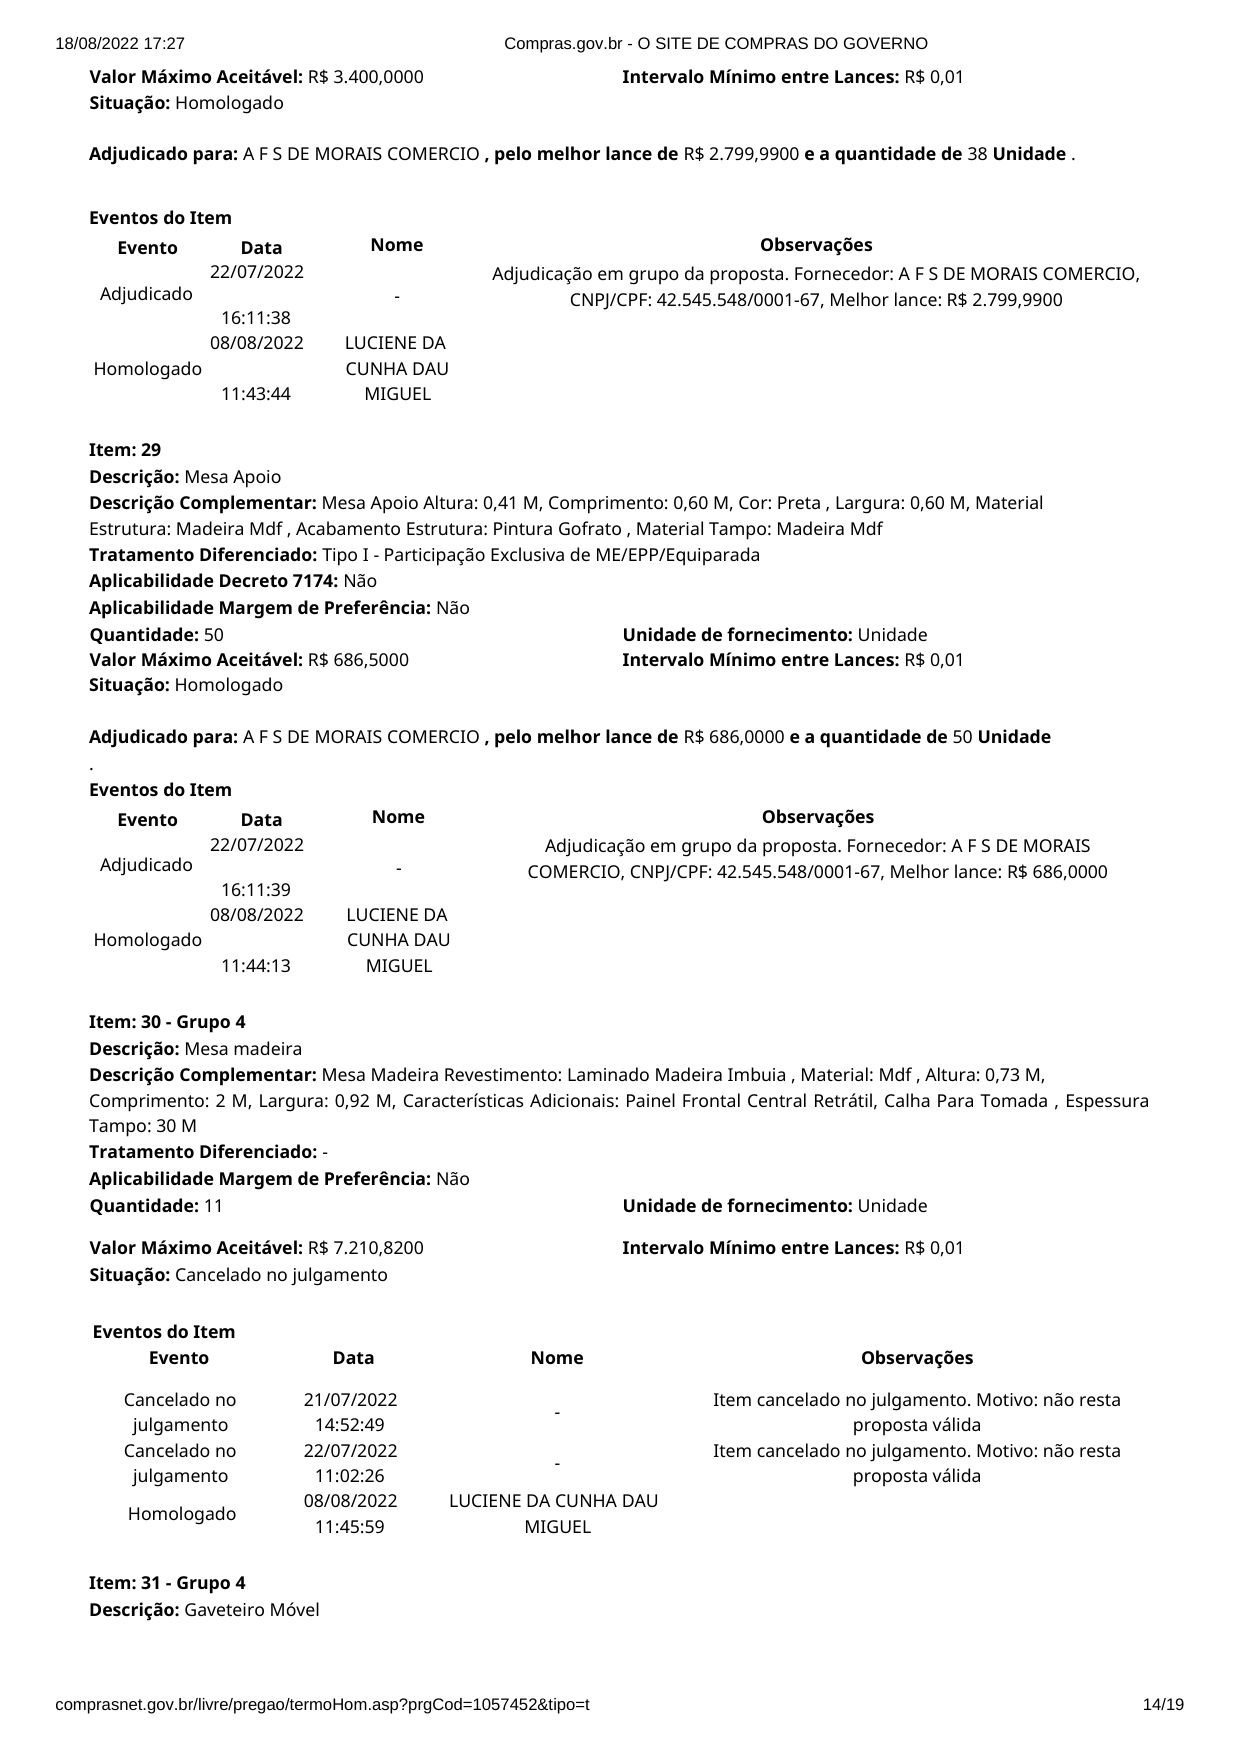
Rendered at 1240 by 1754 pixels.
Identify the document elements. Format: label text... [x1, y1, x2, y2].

text Aplicabilidade Decreto 7174: Não [89, 568, 1152, 592]
table_cell [623, 1438, 703, 1489]
table_cell [703, 1489, 1131, 1540]
table_cell [449, 1387, 530, 1438]
text Aplicabilidade Margem de Preferência: Não [89, 1167, 1152, 1191]
table_cell [491, 330, 1141, 407]
table_cell - [530, 1387, 622, 1438]
table_cell Valor Máximo Aceitável: R$ 686,5000 [89, 648, 622, 673]
text Aplicabilidade Margem de Preferência: Não [89, 595, 1152, 619]
table_cell Eventos do Item [88, 1290, 303, 1345]
table_cell Intervalo Mínimo entre Lances: R$ 0,01 [623, 648, 999, 673]
table_cell Adjudicação em grupo da proposta. Fornecedor: A F S DE MORAIS COMERCIO, CNPJ/CPF: 42.545.548/0001-67, Melhor lance: R$ 686,0000 [502, 834, 1134, 902]
table_header Quantidade: 11 [88, 1194, 530, 1236]
table_cell Intervalo Mínimo entre Lances: R$ 0,01 [623, 1236, 1131, 1345]
table_cell 08/08/2022 Homologado 11:44:13 [93, 903, 346, 979]
table_header Unidade de fornecimento: Unidade [623, 622, 999, 648]
table_cell [304, 1290, 449, 1345]
text Descrição Complementar: Mesa Apoio Altura: 0,41 M, Comprimento: 0,60 M, Cor: Preta , Largura: 0,60 M, Material [89, 490, 1151, 514]
text Item: 29 [89, 437, 1152, 461]
table_header [530, 1194, 622, 1236]
table_cell 08/08/2022 Homologado 11:43:44 [93, 330, 344, 407]
text Eventos do Item [89, 206, 1152, 230]
table_cell [502, 903, 1134, 979]
table_cell Nome [530, 1345, 622, 1387]
table_header Nome [346, 805, 502, 834]
text Descrição Complementar: Mesa Madeira Revestimento: Laminado Madeira Imbuia , Material: Mdf , Altura: 0,73 M, [89, 1062, 1151, 1086]
text Tratamento Diferenciado: - [89, 1140, 1152, 1164]
table_cell [530, 1236, 622, 1345]
text Descrição: Mesa Apoio [89, 464, 1151, 488]
table_cell - [345, 262, 491, 330]
text Descrição: Mesa madeira [89, 1036, 1151, 1060]
text Item: 31 - Grupo 4 [89, 1570, 1152, 1594]
table_cell 08/08/2022 11:45:59 [304, 1489, 449, 1540]
text Adjudicado para: A F S DE MORAIS COMERCIO , pelo melhor lance de R$ 686,0000 e a quantidade de 50 Unidade [89, 724, 1152, 749]
text Estrutura: Madeira Mdf , Acabamento Estrutura: Pintura Gofrato , Material Tampo: Madeira Mdf [89, 516, 1151, 540]
table_header Quantidade: 50 [89, 622, 622, 648]
table_cell Item cancelado no julgamento. Motivo: não resta proposta válida [703, 1387, 1131, 1438]
table_cell 21/07/2022 14:52:49 [304, 1387, 449, 1438]
table_cell Item cancelado no julgamento. Motivo: não resta proposta válida [703, 1438, 1131, 1489]
table_cell Cancelado no julgamento [88, 1438, 303, 1489]
text . [89, 751, 94, 776]
text Comprimento: 2 M, Largura: 0,92 M, Características Adicionais: Painel Frontal Central Retrátil, Calha Para Tomada , Espessura Tampo: 30 M [89, 1088, 1151, 1138]
table_cell [623, 1345, 703, 1387]
table_header Nome [345, 233, 491, 262]
table_cell Cancelado no julgamento [88, 1387, 303, 1438]
text Eventos do Item [89, 777, 1152, 802]
table_cell Data [304, 1345, 449, 1387]
table_cell [449, 1345, 530, 1387]
text Tratamento Diferenciado: Tipo I - Participação Exclusiva de ME/EPP/Equiparada [89, 542, 1151, 566]
table_header Evento Data [93, 233, 344, 262]
table_cell Intervalo Mínimo entre Lances: R$ 0,01 [623, 65, 999, 142]
table_cell 22/07/2022 11:02:26 [304, 1438, 449, 1489]
table_header Observações [502, 805, 1134, 834]
table_cell LUCIENE DA CUNHA DAU MIGUEL [346, 903, 502, 979]
table_cell 22/07/2022 Adjudicado 16:11:39 [93, 834, 346, 902]
table_cell [623, 1387, 703, 1438]
table_cell Situação: Cancelado no julgamento [88, 1263, 449, 1289]
table_header Evento Data [93, 805, 346, 834]
table_cell - [346, 834, 502, 902]
table_cell Valor Máximo Aceitável: R$ 7.210,8200 [88, 1236, 530, 1262]
table_cell Observações [703, 1345, 1131, 1387]
text Adjudicado para: A F S DE MORAIS COMERCIO , pelo melhor lance de R$ 2.799,9900 e a quantidade de 38 Unidade . [89, 142, 1152, 166]
table_cell [449, 1438, 530, 1489]
table_cell Adjudicação em grupo da proposta. Fornecedor: A F S DE MORAIS COMERCIO, CNPJ/CPF: 42.545.548/0001-67, Melhor lance: R$ 2.799,9900 [491, 262, 1141, 330]
table_cell LUCIENE DA CUNHA DAU MIGUEL [449, 1489, 703, 1540]
text Situação: Homologado [89, 673, 1151, 697]
table_header Unidade de fornecimento: Unidade [623, 1194, 1131, 1236]
text Descrição: Gaveteiro Móvel [89, 1597, 1151, 1621]
table_cell Evento [88, 1345, 303, 1387]
table_cell Homologado [88, 1489, 303, 1540]
table_cell - [530, 1438, 622, 1489]
table_cell Valor Máximo Aceitável: R$ 3.400,0000 Situação: Homologado [88, 65, 622, 142]
table_header Observações [491, 233, 1141, 262]
table_cell 22/07/2022 Adjudicado 16:11:38 [93, 262, 344, 330]
text Item: 30 - Grupo 4 [89, 1009, 1152, 1033]
table_cell [449, 1263, 530, 1345]
table_cell LUCIENE DA CUNHA DAU MIGUEL [345, 330, 491, 407]
